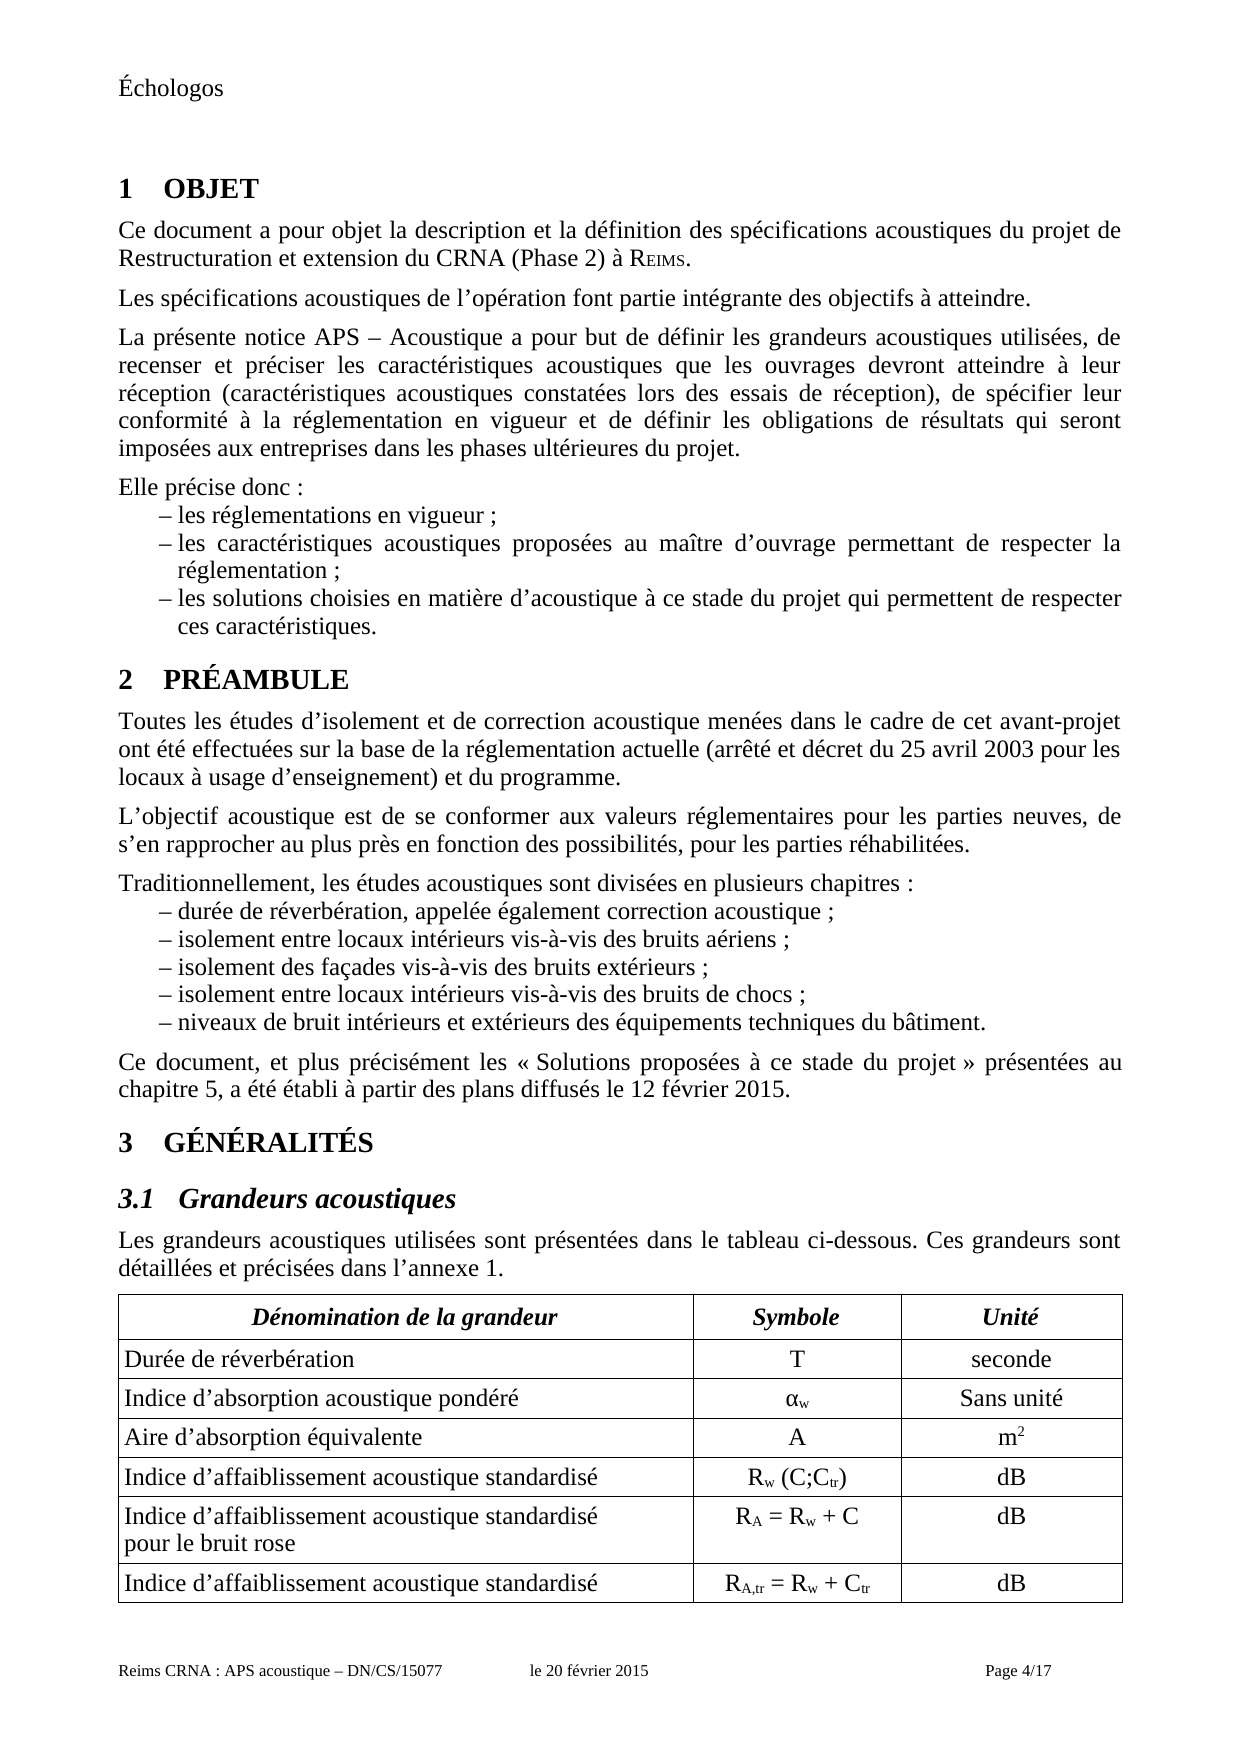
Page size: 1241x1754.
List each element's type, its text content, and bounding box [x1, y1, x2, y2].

table_header Symbole [694, 1295, 901, 1339]
table_cell Indice d’affaiblissement acoustique standardisé [119, 1564, 693, 1602]
table_cell dB [902, 1564, 1122, 1602]
text – les réglementations en vigueur ; [159, 501, 1122, 529]
text Ce document a pour objet la description et la définition des spécifications acoustiques du projet de Restructuration et extension du CRNA (Phase 2) à Reims. [118, 217, 1122, 272]
text – les solutions choisies en matière d’acoustique à ce stade du projet qui permettent de respecter ces caractéristiques. [159, 584, 1122, 640]
subtitle Objet [118, 172, 1122, 205]
text Traditionnellement, les études acoustiques sont divisées en plusieurs chapitres : [118, 869, 1122, 897]
table_cell A [694, 1419, 901, 1457]
table_cell RA = Rw + C [694, 1497, 901, 1563]
text – isolement entre locaux intérieurs vis-à-vis des bruits aériens ; [159, 925, 1122, 953]
table_cell dB [902, 1458, 1122, 1496]
text Les spécifications acoustiques de l’opération font partie intégrante des objectifs à atteindre. [118, 284, 1122, 311]
table_cell Indice d’absorption acoustique pondéré [119, 1379, 693, 1417]
table_cell αw [694, 1379, 901, 1417]
text – niveaux de bruit intérieurs et extérieurs des équipements techniques du bâtiment. [159, 1008, 1122, 1036]
table_header Dénomination de la grandeur [119, 1295, 693, 1339]
subtitle Grandeurs acoustiques [118, 1183, 1122, 1215]
table_cell seconde [902, 1340, 1122, 1378]
table_cell Durée de réverbération [119, 1340, 693, 1378]
subtitle Préambule [118, 663, 1122, 696]
text Ce document, et plus précisément les « Solutions proposées à ce stade du projet » présentées au chapitre 5, a été établi à partir des plans diffusés le 12 février 2015. [118, 1048, 1122, 1103]
text – durée de réverbération, appelée également correction acoustique ; [159, 897, 1122, 925]
table_cell Sans unité [902, 1379, 1122, 1417]
subtitle Généralités [118, 1127, 1122, 1159]
text Toutes les études d’isolement et de correction acoustique menées dans le cadre de cet avant-projet ont été effectuées sur la base de la réglementation actuelle (arrêté et décret du 25 avril 2003 pour les locaux à usage d’enseignement) et du programme. [118, 707, 1122, 791]
table_cell T [694, 1340, 901, 1378]
table_header Unité [902, 1295, 1122, 1339]
text – isolement des façades vis-à-vis des bruits extérieurs ; [159, 953, 1122, 980]
table_cell Rw (C;Ctr) [694, 1458, 901, 1496]
text Les grandeurs acoustiques utilisées sont présentées dans le tableau ci-dessous. Ces grandeurs sont détaillées et précisées dans l’annexe 1. [118, 1227, 1122, 1282]
text Elle précise donc : [118, 473, 1122, 501]
table_cell dB [902, 1497, 1122, 1563]
table_cell Indice d’affaiblissement acoustique standardisé pour le bruit rose [119, 1497, 693, 1563]
text – isolement entre locaux intérieurs vis-à-vis des bruits de chocs ; [159, 980, 1122, 1008]
table_cell Indice d’affaiblissement acoustique standardisé [119, 1458, 693, 1496]
text L’objectif acoustique est de se conformer aux valeurs réglementaires pour les parties neuves, de s’en rapprocher au plus près en fonction des possibilités, pour les parties réhabilitées. [118, 802, 1122, 858]
table_cell Aire d’absorption équivalente [119, 1419, 693, 1457]
table_cell m2 [902, 1419, 1122, 1457]
text – les caractéristiques acoustiques proposées au maître d’ouvrage permettant de respecter la réglementation ; [159, 529, 1122, 584]
table_cell RA,tr = Rw + Ctr [694, 1564, 901, 1602]
text La présente notice APS – Acoustique a pour but de définir les grandeurs acoustiques utilisées, de recenser et préciser les caractéristiques acoustiques que les ouvrages devront atteindre à leur réception (caractéristiques acoustiques constatées lors des essais de réception), de spécifier leur conformité à la réglementation en vigueur et de définir les obligations de résultats qui seront imposées aux entreprises dans les phases ultérieures du projet. [118, 323, 1122, 462]
